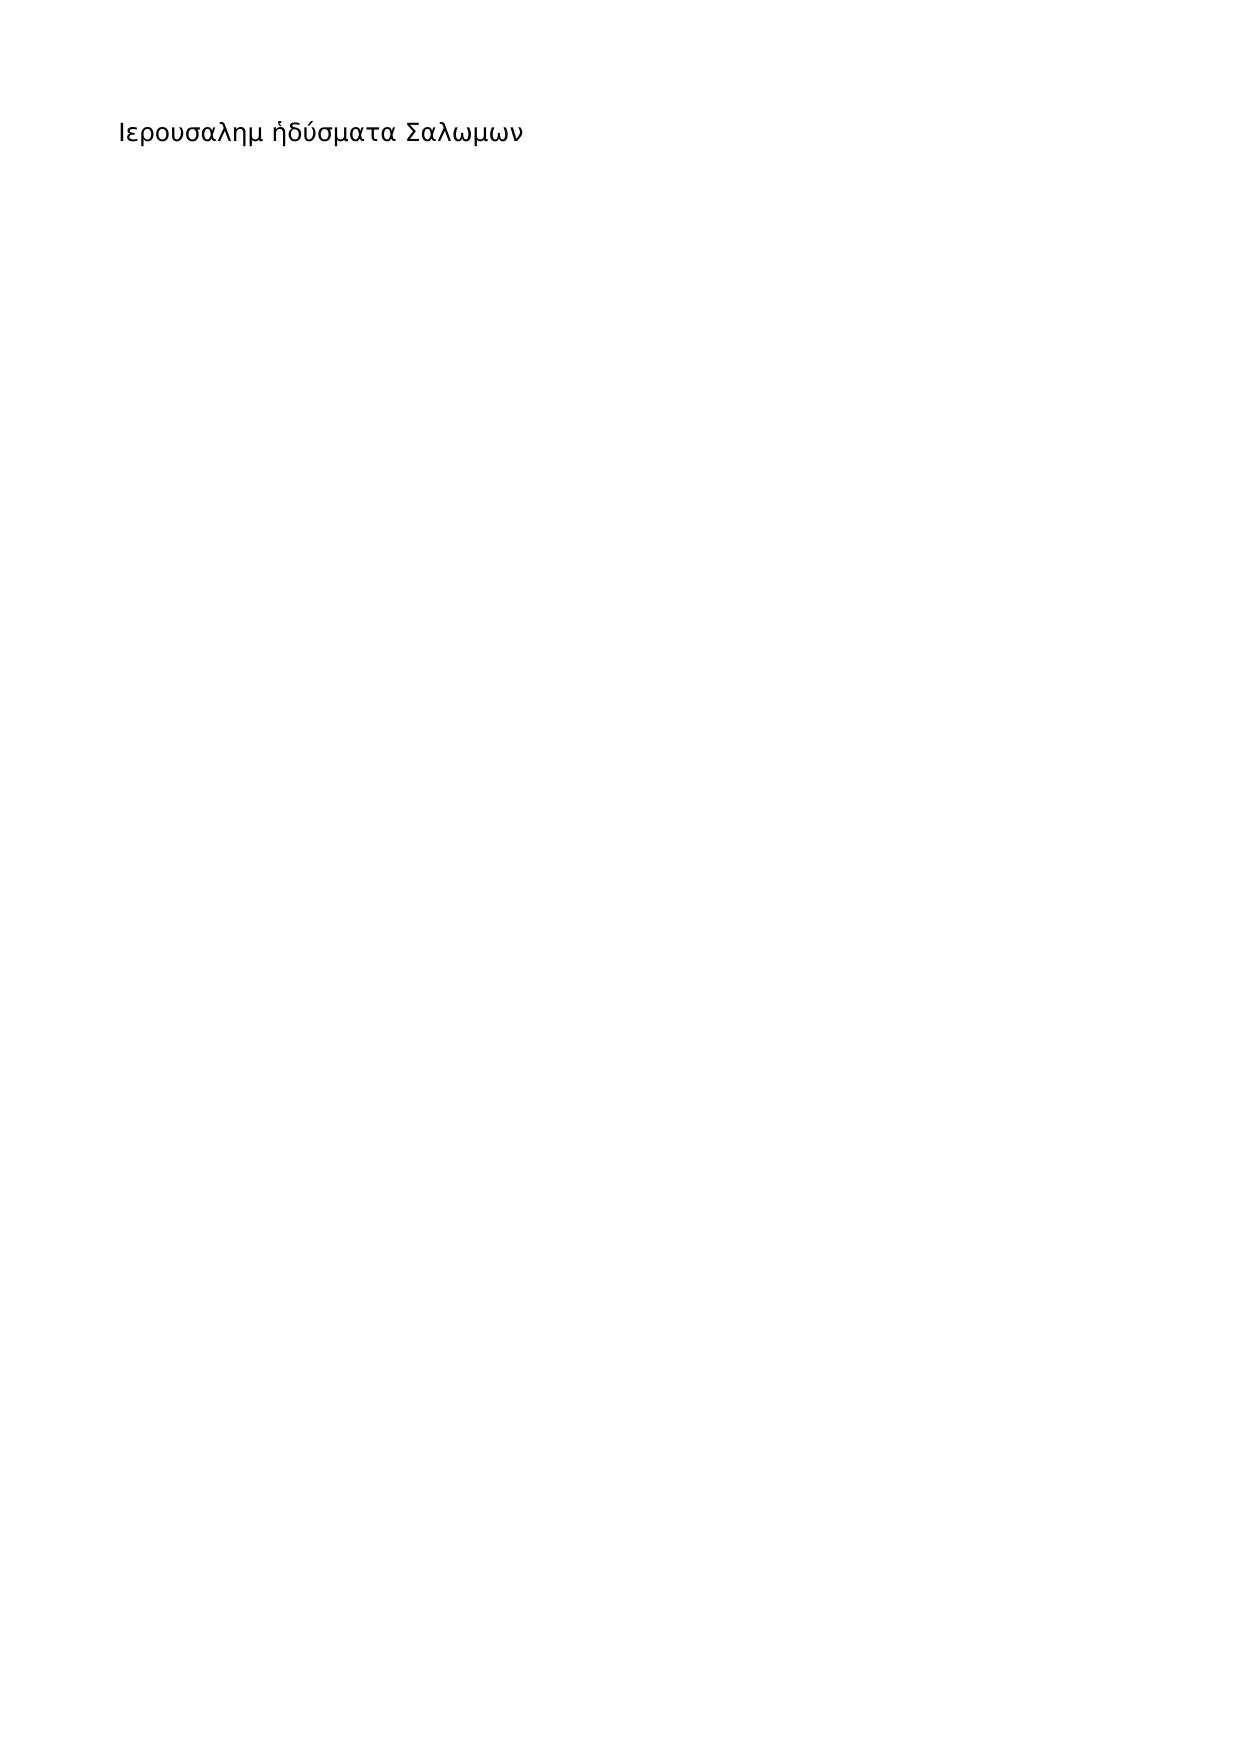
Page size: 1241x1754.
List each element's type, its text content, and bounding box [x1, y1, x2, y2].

text Ιερουσαλημ ἡδύσματα Σαλωμων [118, 118, 1122, 147]
